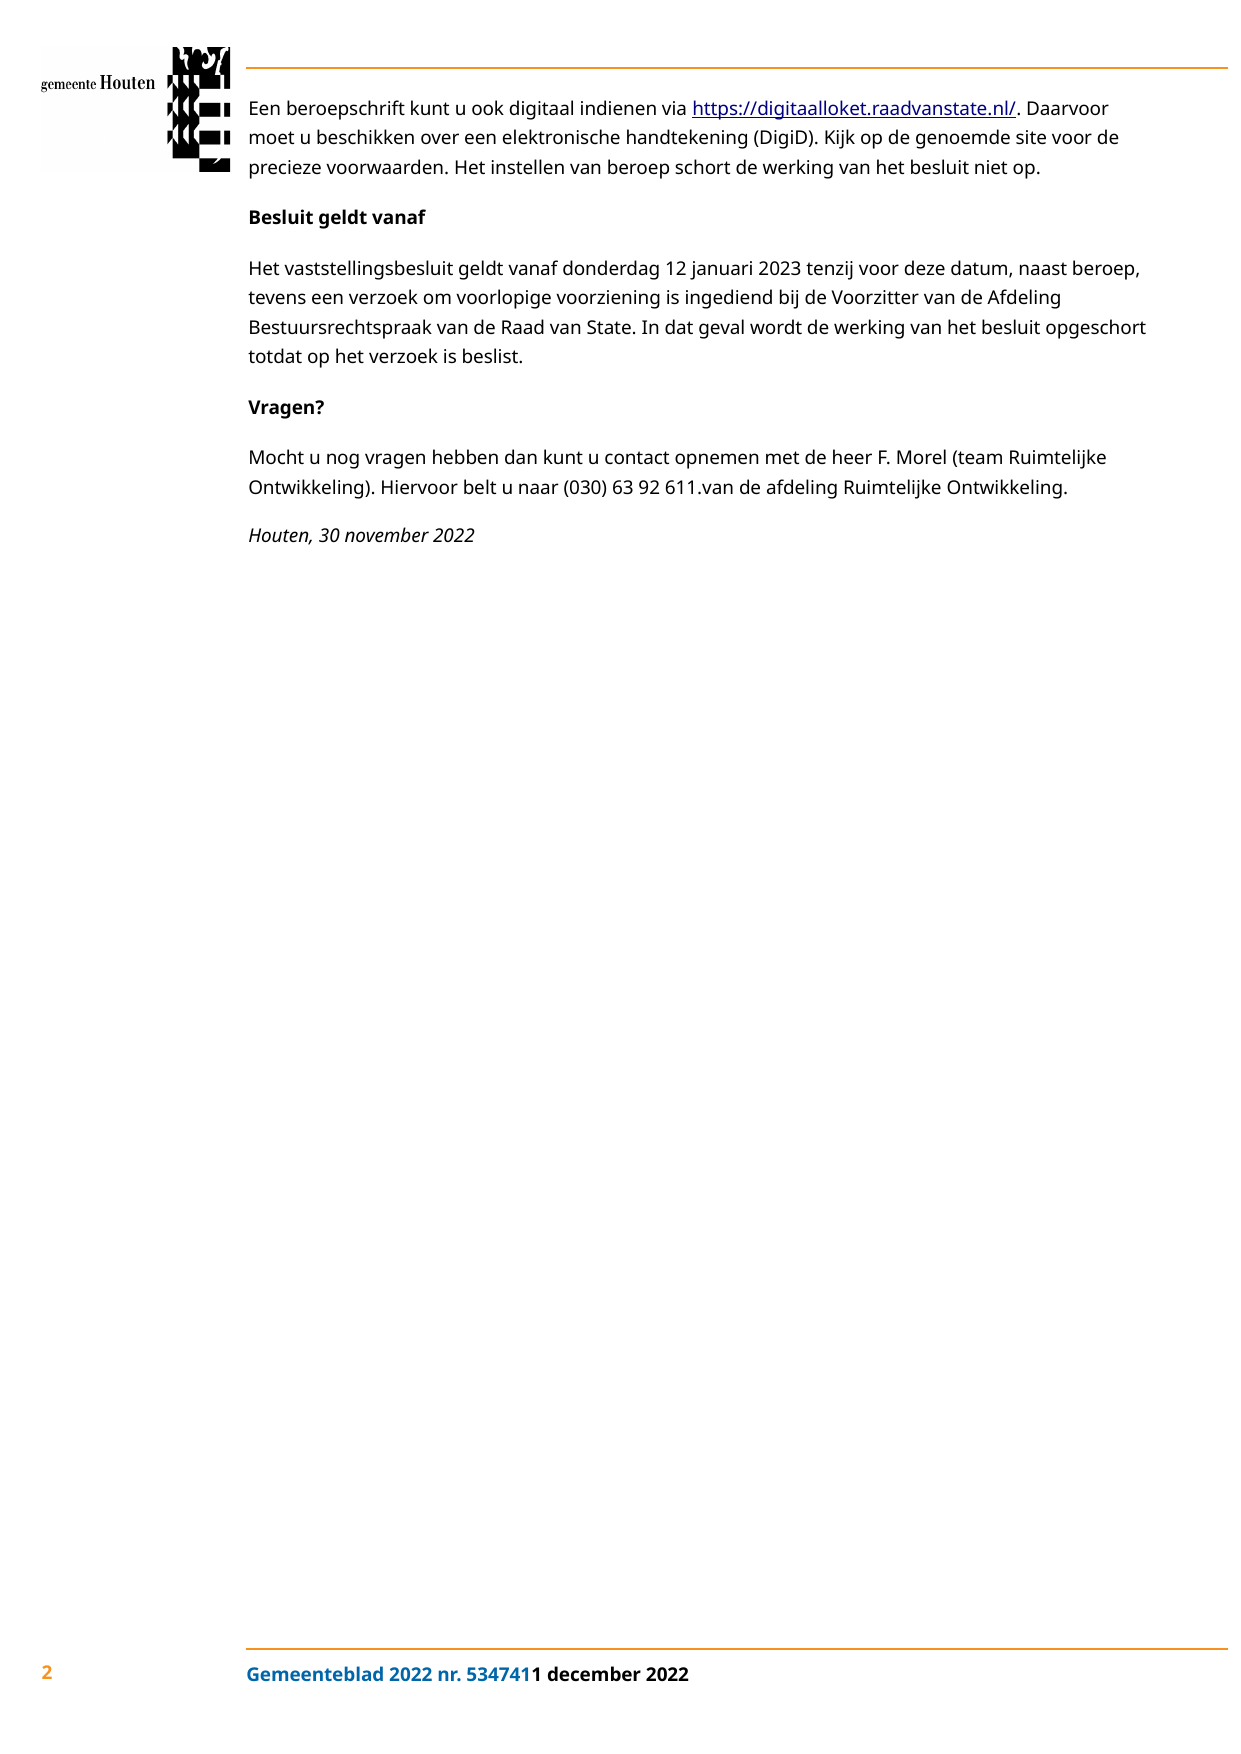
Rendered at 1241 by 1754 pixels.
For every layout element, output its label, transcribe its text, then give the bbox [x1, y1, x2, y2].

text Mocht u nog vragen hebben dan kunt u contact opnemen met de heer F. Morel (team Ruimtelijke Ontwikkeling). Hiervoor belt u naar (030) 63 92 611.van de afdeling Ruimtelijke Ontwikkeling. [248, 444, 1152, 500]
text Het vaststellingsbesluit geldt vanaf donderdag 12 januari 2023 tenzij voor deze datum, naast beroep, tevens een verzoek om voorlopige voorziening is ingediend bij de Voorzitter van de Afdeling Bestuursrechtspraak van de Raad van State. In dat geval wordt de werking van het besluit opgeschort totdat op het verzoek is beslist. [248, 255, 1152, 369]
text Houten, 30 november 2022 [248, 522, 1152, 547]
text Vragen? [248, 394, 1152, 420]
text Besluit geldt vanaf [248, 204, 1152, 230]
text Een beroepschrift kunt u ook digitaal indienen via https://digitaalloket.raadvanstate.nl/. Daarvoor moet u beschikken over een elektronische handtekening (DigiD). Kijk op de genoemde site voor de precieze voorwaarden. Het instellen van beroep schort de werking van het besluit niet op. [248, 95, 1152, 180]
picture [41, 47, 231, 172]
